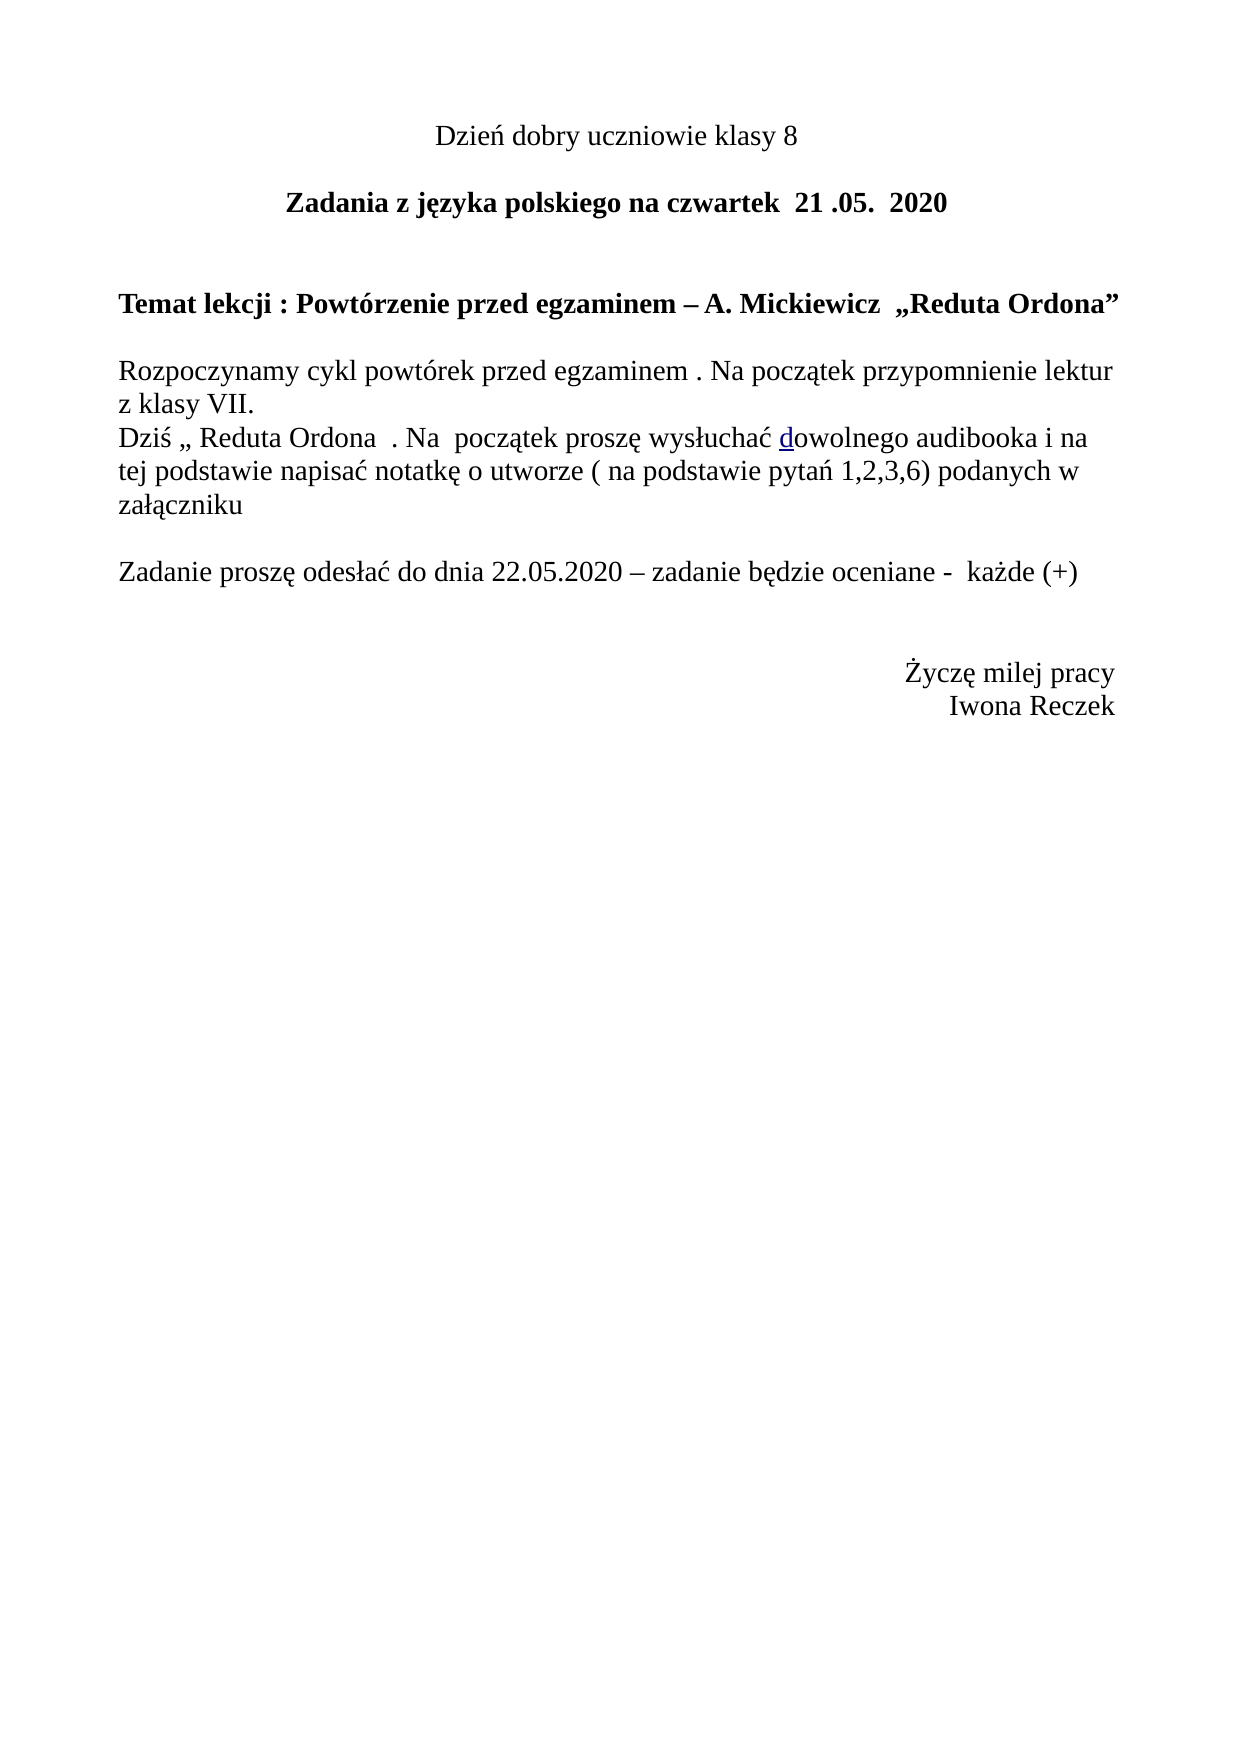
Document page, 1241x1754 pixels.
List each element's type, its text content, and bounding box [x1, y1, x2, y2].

text Zadania z języka polskiego na czwartek 21 .05. 2020 [118, 185, 1122, 219]
text Dziś „ Reduta Ordona . Na początek proszę wysłuchać dowolnego audibooka i na tej podstawie napisać notatkę o utworze ( na podstawie pytań 1,2,3,6) podanych w załączniku [118, 420, 1122, 521]
text Życzę milej pracy [118, 655, 1122, 688]
text Rozpoczynamy cykl powtórek przed egzaminem . Na początek przypomnienie lektur z klasy VII. [118, 353, 1122, 420]
text Temat lekcji : Powtórzenie przed egzaminem – A. Mickiewicz „Reduta Ordona” [118, 286, 1122, 319]
text Zadanie proszę odesłać do dnia 22.05.2020 – zadanie będzie oceniane - każde (+) [118, 554, 1122, 588]
text Iwona Reczek [118, 688, 1122, 722]
text Dzień dobry uczniowie klasy 8 [118, 118, 1122, 152]
